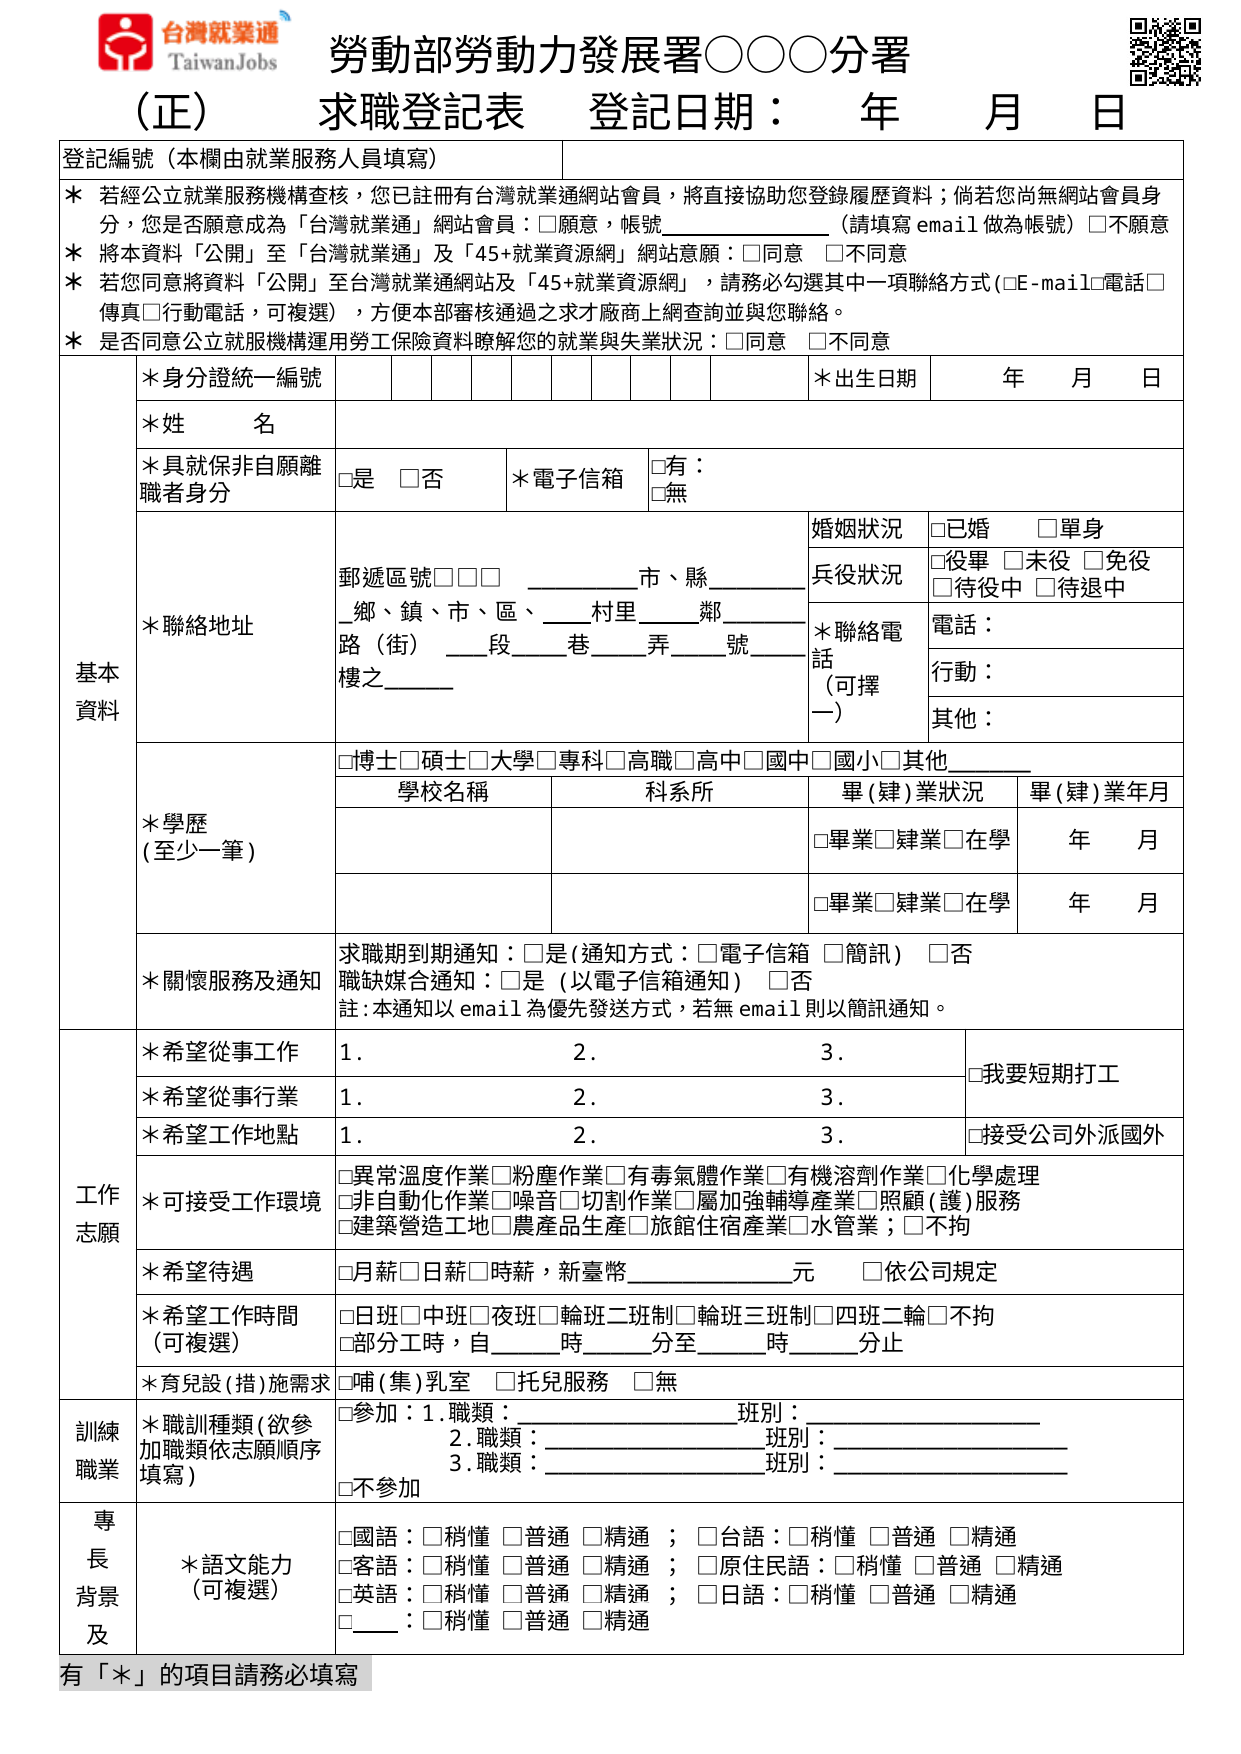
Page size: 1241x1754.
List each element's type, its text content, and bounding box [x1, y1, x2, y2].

table_cell ＊關懷服務及通知 [137, 934, 335, 1028]
table_cell [671, 356, 710, 400]
table_cell [336, 808, 551, 873]
table_cell ＊身分證統一編號 [137, 356, 335, 400]
table_cell □是 □否 [336, 449, 506, 511]
table_cell [592, 356, 630, 400]
table_cell □異常溫度作業□粉塵作業□有毒氣體作業□有機溶劑作業□化學處理 □非自動化作業□噪音□切割作業□屬加強輔導產業□照顧(護)服務 □建築營造工地□農產品生產□旅館住宿產業□水管業；□不拘 [336, 1156, 1183, 1249]
table_cell 電話： [929, 603, 1183, 648]
table_cell 畢(肄)業年月 [1018, 777, 1183, 807]
table_cell [631, 356, 670, 400]
table_cell 年 月 日 [931, 356, 1183, 400]
table_cell □我要短期打工 [966, 1030, 1183, 1117]
table_cell 1. 2. 3. [336, 1118, 965, 1155]
table_cell [432, 356, 471, 400]
table_cell □已婚 □單身 [929, 512, 1183, 547]
table_cell [552, 808, 808, 873]
table_cell 學校名稱 [336, 777, 551, 807]
text 勞動部勞動力發展署○○○分署 [59, 37, 1126, 79]
table_header [563, 141, 1183, 179]
table_cell [512, 356, 551, 400]
table_cell 1. 2. 3. [336, 1030, 965, 1076]
table_cell □月薪□日薪□時薪，新臺幣____________元 □依公司規定 [336, 1250, 1183, 1293]
table_cell ＊希望待遇 [137, 1250, 335, 1293]
table_cell ＊希望從事行業 [137, 1077, 335, 1117]
table_cell □有： □無 [649, 449, 1183, 511]
table_cell □畢業□肄業□在學 [809, 874, 1017, 933]
table_cell □國語：□稍懂 □普通 □精通 ； □台語：□稍懂 □普通 □精通 □客語：□稍懂 □普通 □精通 ； □原住民語：□稍懂 □普通 □精通 □英語：□稍懂 □普通 □精通 ； □日語：□稍懂 □普通 □精通 □ ：□稍懂 □普通 □精通 [336, 1503, 1183, 1654]
table_cell ＊聯絡地址 [137, 512, 335, 742]
table_cell 1. 2. 3. [336, 1077, 965, 1117]
table_cell 行動： [929, 649, 1183, 696]
table_cell □參加：1.職類：________________班別：_________________ 2.職類：________________班別：_________________ 3.職類：________________班別：_________________ □不參加 [336, 1400, 1183, 1502]
table_cell ＊具就保非自願離職者身分 [137, 449, 335, 511]
table_cell 訓練 職業 [60, 1400, 136, 1502]
table_cell □日班□中班□夜班□輪班二班制□輪班三班制□四班二輪□不拘 □部分工時，自_____時_____分至_____時_____分止 [336, 1295, 1183, 1366]
table_cell ＊希望從事工作 [137, 1030, 335, 1076]
table_cell 郵遞區號□□□ ________市、縣________鄉、鎮、市、區、 村里 鄰______路（街） ___段____巷____弄____號____樓之_____ [336, 512, 808, 742]
text 有「＊」的項目請務必填寫 [59, 1655, 1181, 1691]
table_cell 婚姻狀況 [809, 512, 928, 547]
table_cell □接受公司外派國外 [966, 1118, 1183, 1155]
table_cell 求職期到期通知：□是(通知方式：□電子信箱 □簡訊) □否 職缺媒合通知：□是 (以電子信箱通知) □否 註:本通知以email為優先發送方式，若無email則以簡訊通知。 [336, 934, 1183, 1028]
table_cell ＊可接受工作環境 [137, 1156, 335, 1249]
table_cell ＊電子信箱 [507, 449, 648, 511]
table_cell 畢(肄)業狀況 [809, 777, 1017, 807]
table_cell [336, 874, 551, 933]
table_cell 科系所 [552, 777, 808, 807]
table_header 登記編號（本欄由就業服務人員填寫） [60, 141, 562, 179]
table_cell ＊出生日期 [809, 356, 930, 400]
table_cell 其他： [929, 697, 1183, 742]
table_cell □役畢 □未役 □免役 □待役中 □待退中 [929, 548, 1183, 602]
table_cell □哺(集)乳室 □托兒服務 □無 [336, 1367, 1183, 1399]
table_cell [472, 356, 511, 400]
table_cell ＊姓 名 [137, 401, 335, 448]
table_cell 基本資料 [60, 356, 136, 1028]
table_cell □博士□碩士□大學□專科□高職□高中□國中□國小□其他______ [336, 743, 1183, 776]
table_cell [336, 401, 1183, 448]
table_cell 若經公立就業服務機構查核，您已註冊有台灣就業通網站會員，將直接協助您登錄履歷資料；倘若您尚無網站會員身分，您是否願意成為「台灣就業通」網站會員：□願意，帳號 （請填寫email做為帳號）□不願意 將本資料「公開」至「台灣就業通」及「45+就業資源網」網站意願：□同意 □不同意 若您同意將資料「公開」至台灣就業通網站及「45+就業資源網」，請務必勾選其中一項聯絡方式(□E-mail□電話□傳真□行動電話，可複選），方便本部審核通過之求才廠商上網查詢並與您聯絡。 是否同意公立就服機構運用勞工保險資料瞭解您的就業與失業狀況：□同意 □不同意 [60, 180, 1183, 355]
table_cell ＊育兒設(措)施需求 [137, 1367, 335, 1399]
table_cell ＊希望工作時間（可複選） [137, 1295, 335, 1366]
table_cell □畢業□肄業□在學 [809, 808, 1017, 873]
table_cell 年 月 [1018, 808, 1183, 873]
table_cell ＊聯絡電話 （可擇一） [809, 603, 928, 742]
table_cell [552, 356, 591, 400]
text （正） 求職登記表 登記日期： 年 月 日 [59, 79, 1181, 140]
table_cell ＊職訓種類(欲參加職類依志願順序填寫) [137, 1400, 335, 1502]
table_cell [552, 874, 808, 933]
table_cell [392, 356, 431, 400]
table_cell 專長 背景及 [60, 1503, 136, 1654]
table_cell 年 月 [1018, 874, 1183, 933]
table_cell 工作志願 [60, 1030, 136, 1399]
table_cell [711, 356, 808, 400]
table_cell 兵役狀況 [809, 548, 928, 602]
table_cell [336, 356, 391, 400]
table_cell ＊語文能力 （可複選） [137, 1503, 335, 1654]
table_cell ＊希望工作地點 [137, 1118, 335, 1155]
table_cell ＊學歷 (至少一筆) [137, 743, 335, 933]
